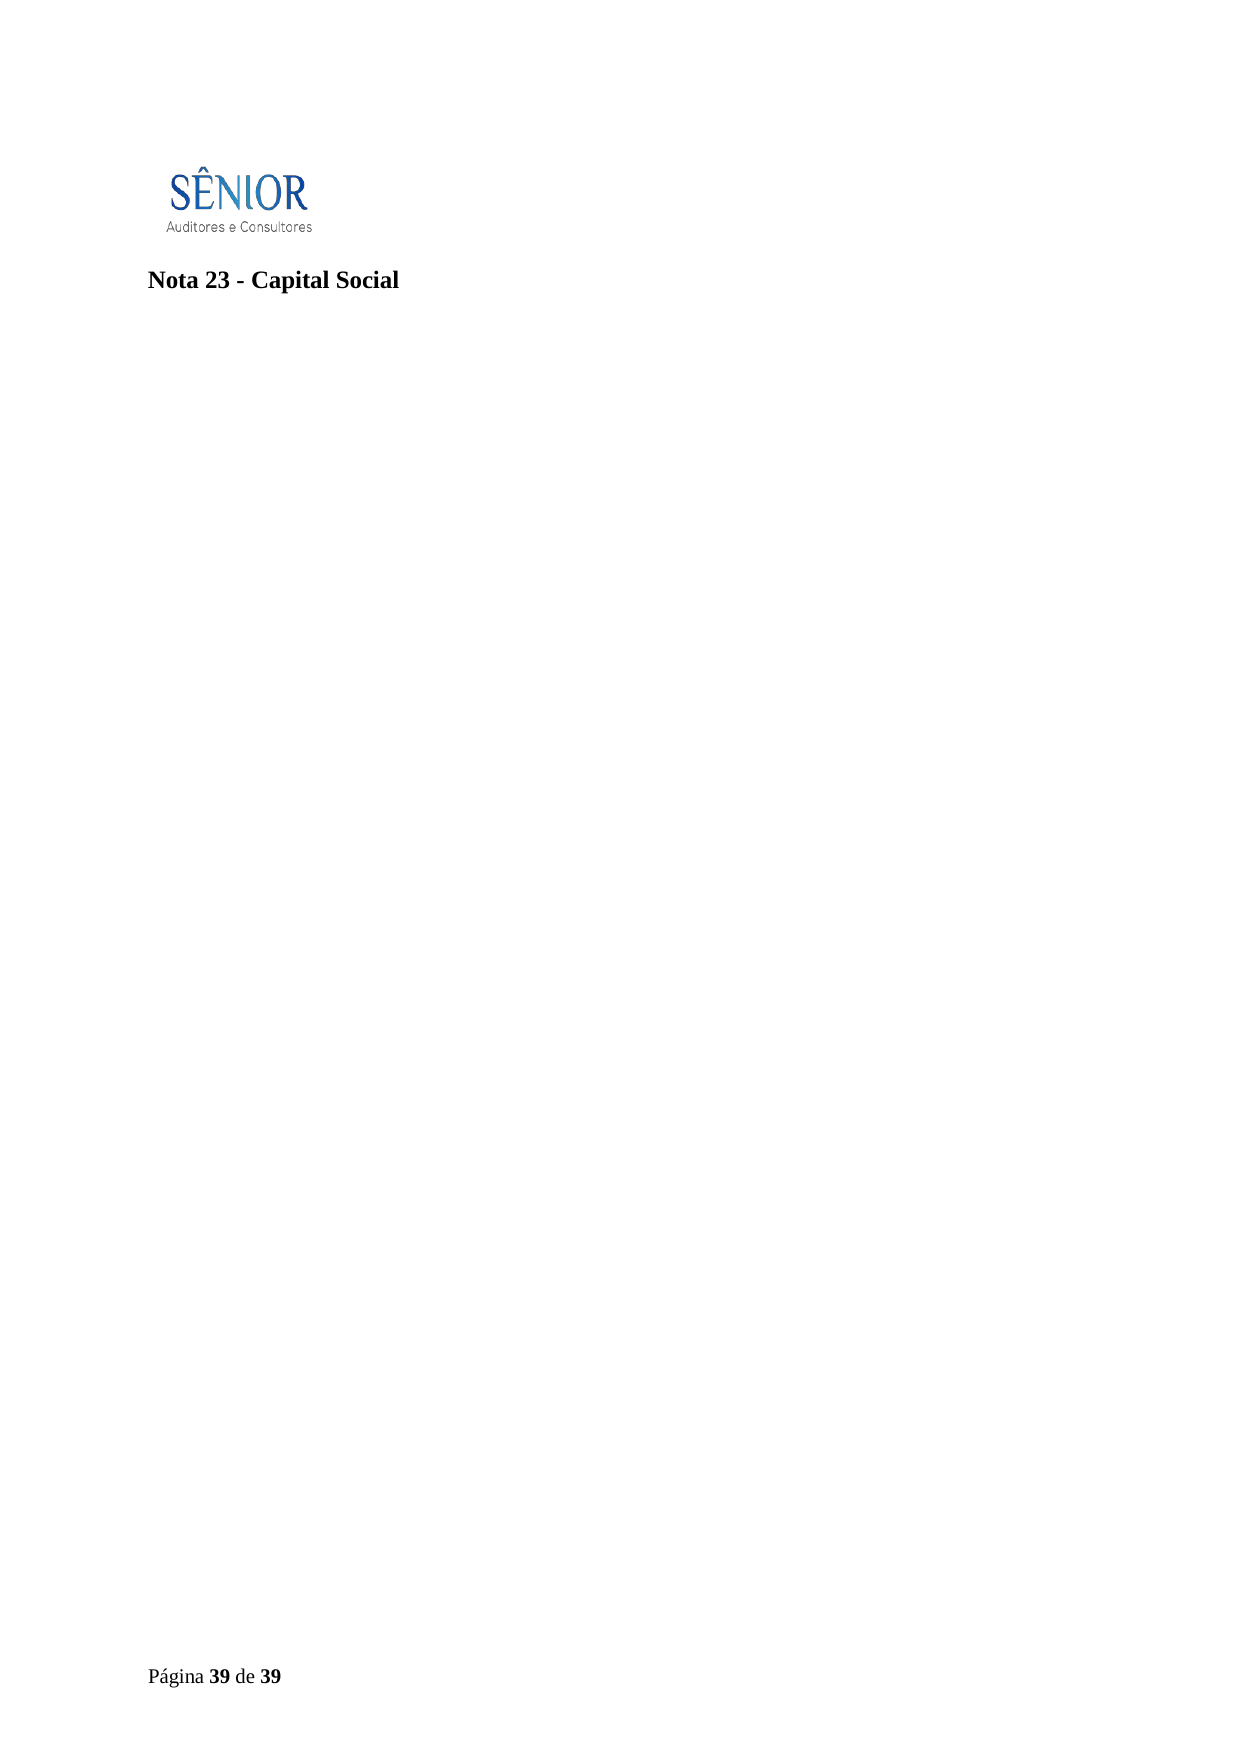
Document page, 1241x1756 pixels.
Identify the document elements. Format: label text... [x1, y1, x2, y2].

subtitle Nota 23 - Capital Social [148, 265, 1134, 294]
